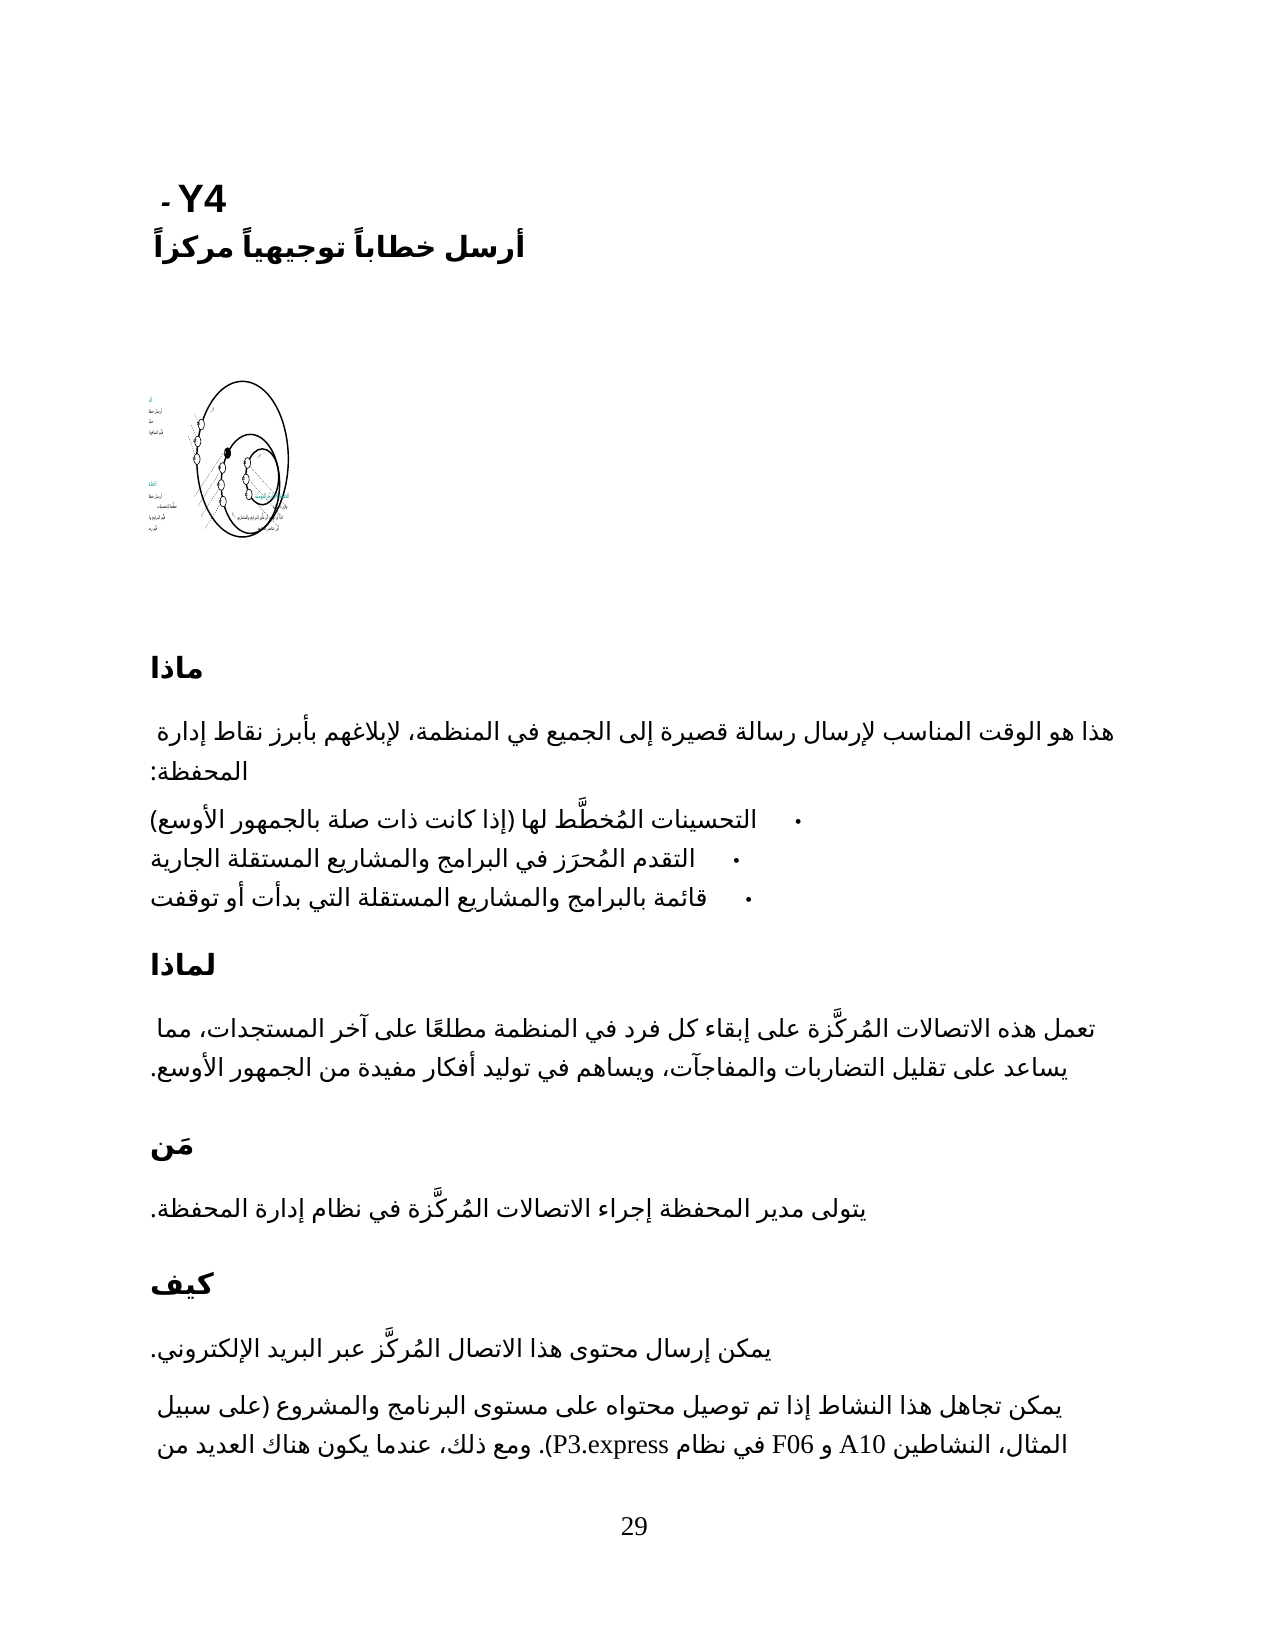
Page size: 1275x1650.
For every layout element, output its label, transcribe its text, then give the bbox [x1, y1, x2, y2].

text يمكن تجاهل هذا النشاط إذا تم توصيل محتواه على مستوى البرنامج والمشروع (على سبيل المثال، النشاطين A10 و F06 في نظام P3.express). ومع ذلك، عندما يكون هناك العديد من البرامج والمشاريع الجارية، فمن الأفضل عادة نقل تلك الاتصالات المُركَّزة إلى هذا النشاط وإرسال رسالة موحدة لتقليل عدد الاتصالات المُركَّزة وجعلها أكثر فاعليّة. [150, 1387, 1125, 1461]
list التقدم المُحرَز في البرامج والمشاريع المستقلة الجارية [150, 840, 1087, 874]
subtitle Y4 - أرسل خطاباً توجيهياً مركزاً [150, 175, 1125, 266]
text هذا هو الوقت المناسب لإرسال رسالة قصيرة إلى الجميع في المنظمة، لإبلاغهم بأبرز نقاط إدارة المحفظة: [150, 714, 1125, 787]
list التحسينات المُخطَّط لها (إذا كانت ذات صلة بالجمهور الأوسع) [150, 801, 1087, 835]
text تعمل هذه الاتصالات المُركَّزة على إبقاء كل فرد في المنظمة مطلعًا على آخر المستجدات، مما يساعد على تقليل التضاربات والمفاجآت، ويساهم في توليد أفكار مفيدة من الجمهور الأوسع. [150, 1011, 1125, 1084]
text يتولى مدير المحفظة إجراء الاتصالات المُركَّزة في نظام إدارة المحفظة. [150, 1190, 1125, 1224]
list قائمة بالبرامج والمشاريع المستقلة التي بدأت أو توقفت [150, 879, 1087, 914]
subtitle ماذا [150, 647, 1125, 687]
subtitle لماذا [150, 944, 1125, 983]
subtitle كيف [150, 1263, 1125, 1303]
text يمكن إرسال محتوى هذا الاتصال المُركَّز عبر البريد الإلكتروني. [150, 1330, 1125, 1364]
subtitle مَن [150, 1123, 1125, 1163]
